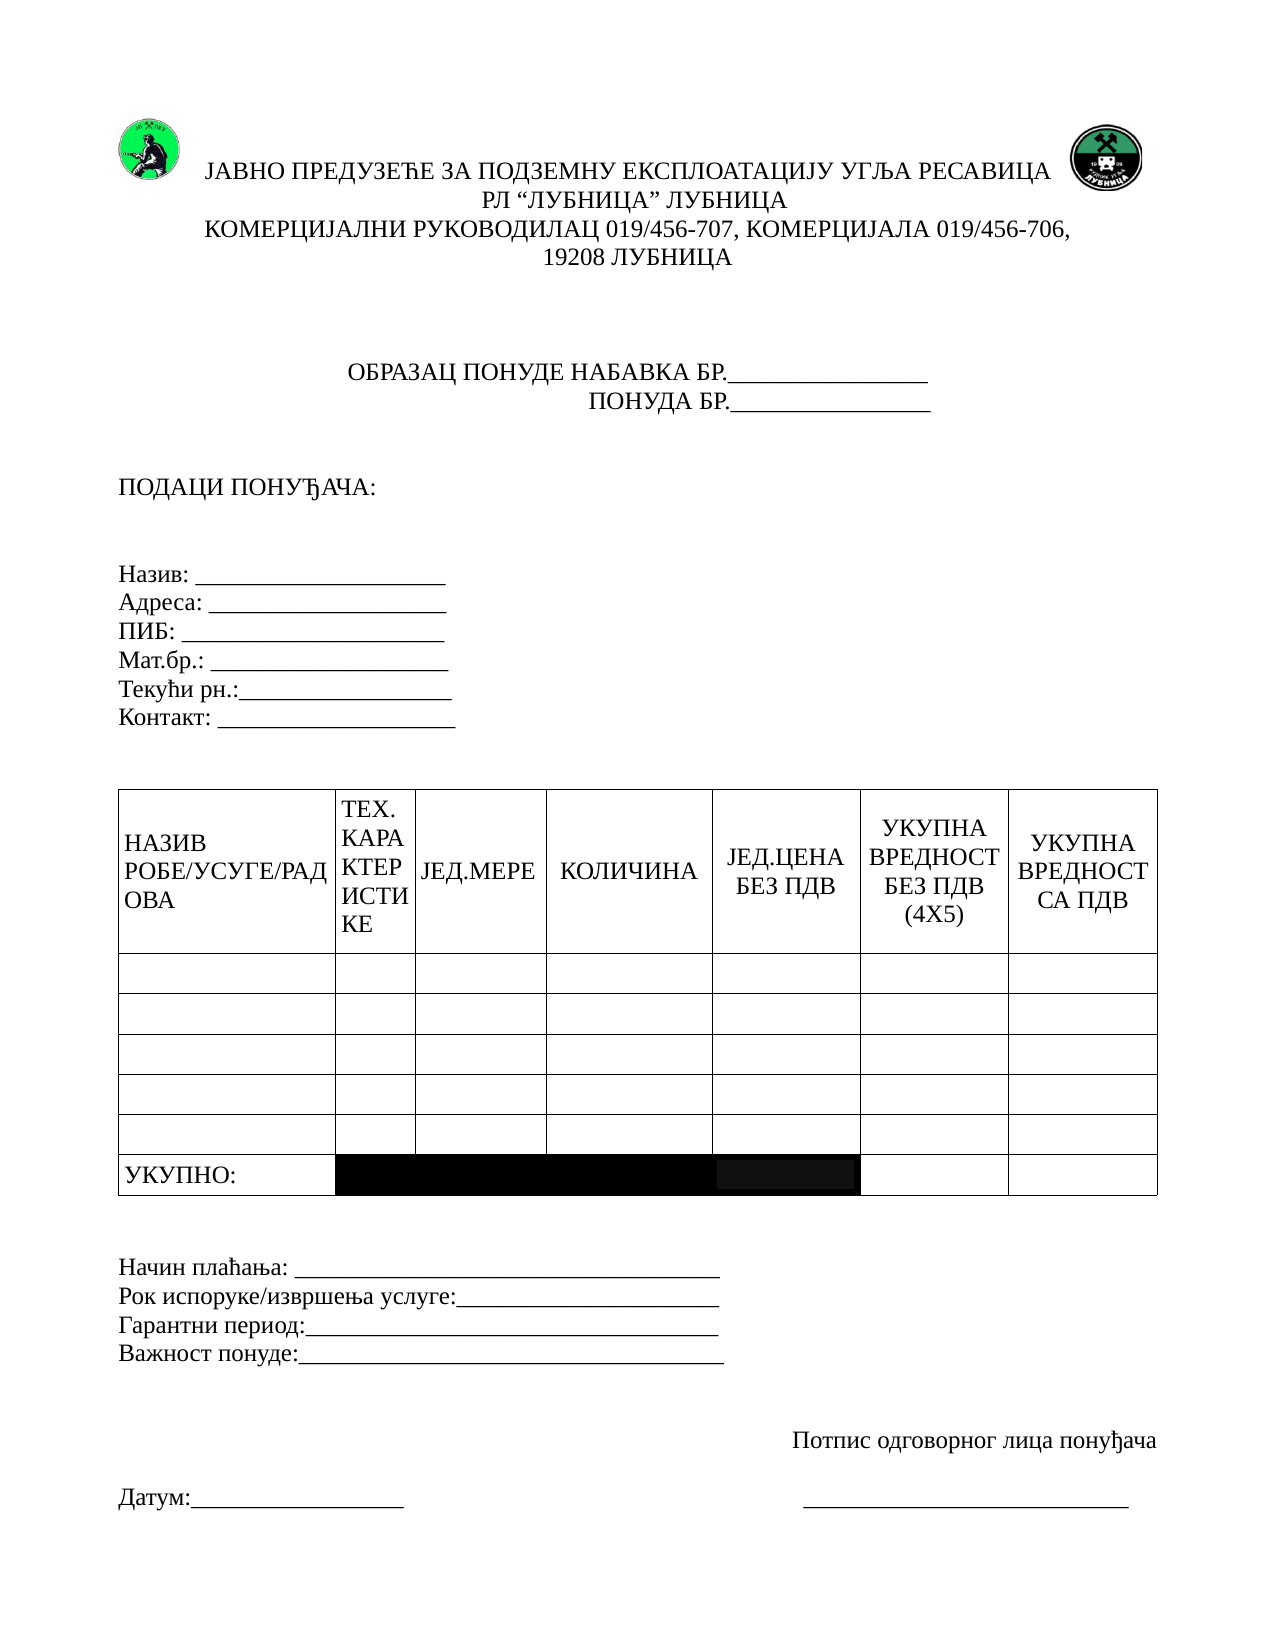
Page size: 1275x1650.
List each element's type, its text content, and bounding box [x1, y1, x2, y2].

text Важност понуде:__________________________________ [118, 1338, 1157, 1367]
text 19208 ЛУБНИЦА [118, 242, 1157, 271]
table_cell [1009, 1035, 1157, 1074]
table_cell [547, 1075, 712, 1114]
table_header ЈЕД.МЕРЕ [416, 790, 546, 953]
table_cell УКУПНО: [119, 1155, 335, 1195]
table_cell [119, 994, 335, 1033]
text Гарантни период:_________________________________ [118, 1310, 1157, 1338]
table_cell [547, 1155, 712, 1195]
table_cell [861, 1035, 1008, 1074]
picture [1067, 124, 1143, 191]
table_cell [861, 994, 1008, 1033]
table_cell [416, 954, 546, 993]
table_cell [547, 1035, 712, 1074]
table_cell [861, 1155, 1008, 1195]
table_cell [336, 1115, 415, 1154]
table_cell [547, 994, 712, 1033]
text РЛ “ЛУБНИЦА” ЛУБНИЦА [118, 185, 1157, 214]
table_cell [713, 1155, 860, 1195]
table_cell [416, 994, 546, 1033]
table_header УКУПНА ВРЕДНОСТ БЕЗ ПДВ (4Х5) [861, 790, 1008, 953]
table_cell [1009, 994, 1157, 1033]
table_cell [713, 1035, 860, 1074]
table_cell [416, 1035, 546, 1074]
text ПОДАЦИ ПОНУЂАЧА: [118, 472, 1157, 501]
table_cell [1009, 954, 1157, 993]
text Адреса: ___________________ [118, 587, 1157, 616]
table_cell [336, 954, 415, 993]
table_cell [547, 954, 712, 993]
table_header УКУПНА ВРЕДНОСТ СА ПДВ [1009, 790, 1157, 953]
text Начин плаћања: __________________________________ [118, 1252, 1157, 1281]
text ОБРАЗАЦ ПОНУДЕ НАБАВКА БР.________________ [118, 357, 1157, 386]
table_cell [1009, 1075, 1157, 1114]
table_header ТЕХ.КАРАКТЕРИСТИКЕ [336, 790, 415, 953]
table_cell [547, 1115, 712, 1154]
table_header КОЛИЧИНА [547, 790, 712, 953]
table_cell [416, 1115, 546, 1154]
table_cell [336, 994, 415, 1033]
text КОМЕРЦИЈАЛНИ РУКОВОДИЛАЦ 019/456-707, КОМЕРЦИЈАЛА 019/456-706, [118, 214, 1157, 242]
table_header ЈЕД.ЦЕНА БЕЗ ПДВ [713, 790, 860, 953]
table_cell [336, 1155, 415, 1195]
table_cell [713, 1115, 860, 1154]
table_cell [119, 954, 335, 993]
picture [118, 118, 180, 180]
table_cell [1009, 1155, 1157, 1195]
text Текући рн.:_________________ [118, 674, 1157, 702]
text Потпис одговорног лица понуђача [118, 1425, 1157, 1453]
text Контакт: ___________________ [118, 702, 1157, 731]
text Мат.бр.: ___________________ [118, 645, 1157, 674]
table_cell [861, 1075, 1008, 1114]
table_cell [713, 954, 860, 993]
text ПИБ: _____________________ [118, 616, 1157, 645]
table_cell [336, 1075, 415, 1114]
table_cell [713, 1075, 860, 1114]
table_cell [119, 1035, 335, 1074]
table_cell [336, 1035, 415, 1074]
text Рок испоруке/извршења услуге:_____________________ [118, 1281, 1157, 1310]
table_header НАЗИВ РОБЕ/УСУГЕ/РАДОВА [119, 790, 335, 953]
table_cell [119, 1115, 335, 1154]
table_cell [861, 1115, 1008, 1154]
text ПОНУДА БР.________________ [118, 386, 1157, 415]
text Датум:_________________ __________________________ [118, 1482, 1157, 1511]
table_cell [416, 1155, 546, 1195]
text ЈАВНО ПРЕДУЗЕЋЕ ЗА ПОДЗЕМНУ ЕКСПЛОАТАЦИЈУ УГЉА РЕСАВИЦА [118, 118, 1157, 185]
text Назив: ____________________ [118, 559, 1157, 587]
table_cell [1009, 1115, 1157, 1154]
table_cell [119, 1075, 335, 1114]
table_cell [713, 994, 860, 1033]
table_cell [416, 1075, 546, 1114]
table_cell [861, 954, 1008, 993]
